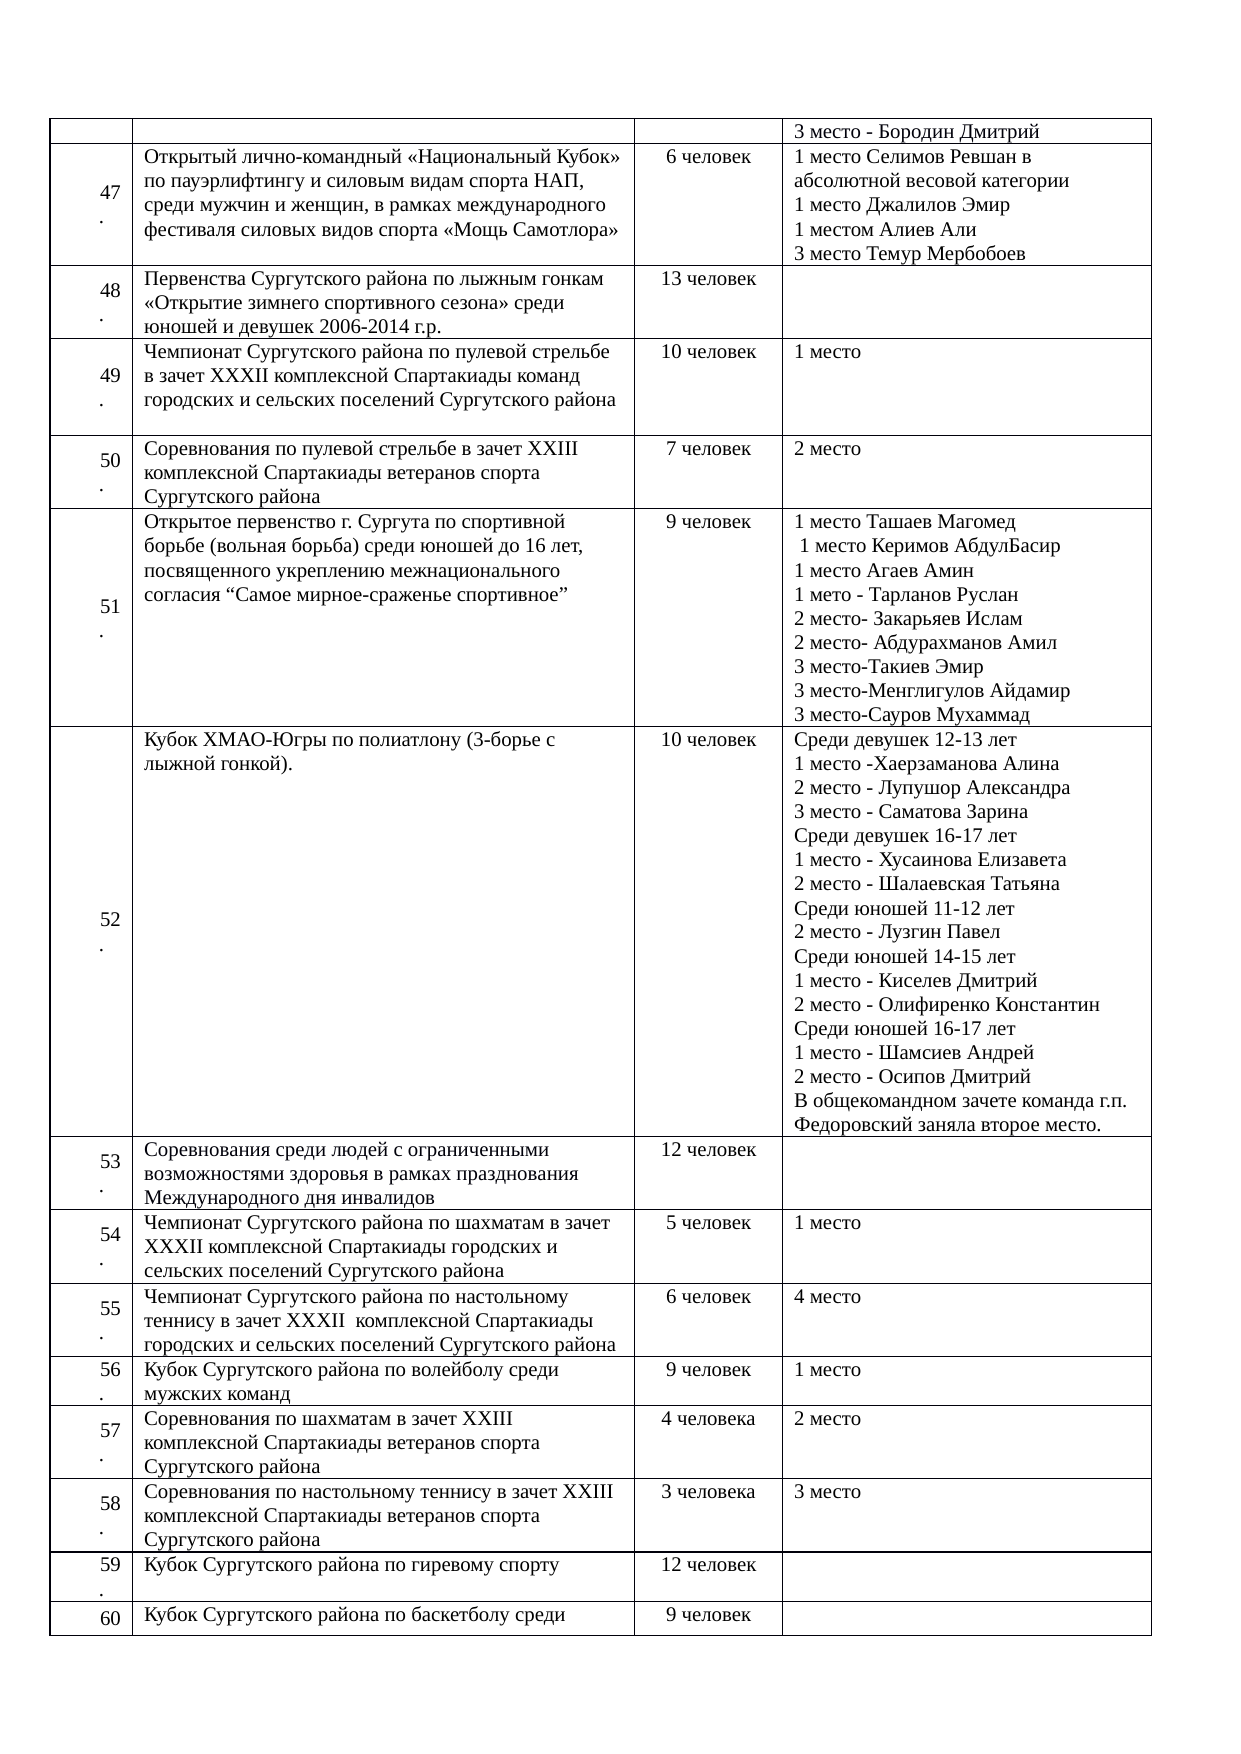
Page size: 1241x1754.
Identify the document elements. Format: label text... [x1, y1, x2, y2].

table_cell [51, 727, 132, 1136]
table_cell [51, 1284, 132, 1356]
table_cell [51, 1406, 132, 1478]
table_cell Кубок Сургутского района по баскетболу среди [133, 1602, 634, 1635]
table_cell Соревнования по шахматам в зачет XXIII комплексной Спартакиады ветеранов спорта Сургутского района [133, 1406, 634, 1478]
table_cell 3 человека [635, 1479, 782, 1551]
table_cell Открытый лично-командный «Национальный Кубок» по пауэрлифтингу и силовым видам спорта НАП, среди мужчин и женщин, в рамках международного фестиваля силовых видов спорта «Мощь Самотлора» [133, 144, 634, 264]
table_cell Чемпионат Сургутского района по пулевой стрельбе в зачет XXXII комплексной Спартакиады команд городских и сельских поселений Сургутского района [133, 339, 634, 435]
table_cell 9 человек [635, 1357, 782, 1405]
table_cell [51, 144, 132, 264]
table_cell [51, 509, 132, 726]
table_cell 1 место [783, 1210, 1151, 1282]
table_cell 4 место [783, 1284, 1151, 1356]
table_cell Среди девушек 12-13 лет 1 место -Хаерзаманова Алина 2 место - Лупушор Александра 3 место - Саматова Зарина Среди девушек 16-17 лет 1 место - Хусаинова Елизавета 2 место - Шалаевская Татьяна Среди юношей 11-12 лет 2 место - Лузгин Павел Среди юношей 14-15 лет 1 место - Киселев Дмитрий 2 место - Олифиренко Константин Среди юношей 16-17 лет 1 место - Шамсиев Андрей 2 место - Осипов Дмитрий В общекомандном зачете команда г.п. Федоровский заняла второе место. [783, 727, 1151, 1136]
table_cell [133, 119, 634, 143]
table_cell [51, 1479, 132, 1551]
table_cell Кубок Сургутского района по гиревому спорту [133, 1553, 634, 1601]
table_cell Чемпионат Сургутского района по шахматам в зачет XXХII комплексной Спартакиады городских и сельских поселений Сургутского района [133, 1210, 634, 1282]
table_cell 5 человек [635, 1210, 782, 1282]
table_cell Соревнования по пулевой стрельбе в зачет XXIII комплексной Спартакиады ветеранов спорта Сургутского района [133, 436, 634, 508]
table_cell [783, 1553, 1151, 1601]
table_cell 10 человек [635, 339, 782, 435]
table_cell 9 человек [635, 509, 782, 726]
table_cell Кубок ХМАО-Югры по полиатлону (3-борье с лыжной гонкой). [133, 727, 634, 1136]
table_cell 6 человек [635, 144, 782, 264]
table_cell [783, 1602, 1151, 1635]
table_cell [783, 266, 1151, 338]
table_cell 1 место [783, 339, 1151, 435]
table_cell Соревнования среди людей с ограниченными возможностями здоровья в рамках празднования Международного дня инвалидов [133, 1137, 634, 1209]
table_cell 10 человек [635, 727, 782, 1136]
table_cell Первенства Сургутского района по лыжным гонкам «Открытие зимнего спортивного сезона» среди юношей и девушек 2006-2014 г.р. [133, 266, 634, 338]
table_cell 3 место [783, 1479, 1151, 1551]
table_cell 2 место [783, 1406, 1151, 1478]
table_cell [51, 436, 132, 508]
table_cell [51, 119, 132, 143]
table_cell 12 человек [635, 1553, 782, 1601]
table_cell [51, 266, 132, 338]
table_cell 1 место Селимов Ревшан в абсолютной весовой категории 1 место Джалилов Эмир 1 местом Алиев Али 3 место Темур Мербобоев [783, 144, 1151, 264]
table_cell [51, 1357, 132, 1405]
table_cell 9 человек [635, 1602, 782, 1635]
table_cell [51, 339, 132, 435]
table_cell Соревнования по настольному теннису в зачет XXIII комплексной Спартакиады ветеранов спорта Сургутского района [133, 1479, 634, 1551]
table_cell 1 место [783, 1357, 1151, 1405]
table_cell [51, 1137, 132, 1209]
table_cell 12 человек [635, 1137, 782, 1209]
table_cell 6 человек [635, 1284, 782, 1356]
table_cell [51, 1553, 132, 1601]
table_cell Чемпионат Сургутского района по настольному теннису в зачет XXХII комплексной Спартакиады городских и сельских поселений Сургутского района [133, 1284, 634, 1356]
table_cell 7 человек [635, 436, 782, 508]
table_cell [783, 1137, 1151, 1209]
table_cell [51, 1602, 132, 1635]
table_cell [51, 1210, 132, 1282]
table_cell [635, 119, 782, 143]
table_cell 3 место - Бородин Дмитрий [783, 119, 1151, 143]
table_cell 4 человека [635, 1406, 782, 1478]
table_cell 13 человек [635, 266, 782, 338]
table_cell 1 место Ташаев Магомед 1 место Керимов АбдулБасир 1 место Агаев Амин 1 мето - Тарланов Руслан 2 место- Закарьяев Ислам 2 место- Абдурахманов Амил 3 место-Такиев Эмир 3 место-Менглигулов Айдамир 3 место-Сауров Мухаммад [783, 509, 1151, 726]
table_cell Кубок Сургутского района по волейболу среди мужских команд [133, 1357, 634, 1405]
table_cell 2 место [783, 436, 1151, 508]
table_cell Открытое первенство г. Сургута по спортивной борьбе (вольная борьба) среди юношей до 16 лет, посвященного укреплению межнационального согласия “Самое мирное-сраженье спортивное” [133, 509, 634, 726]
